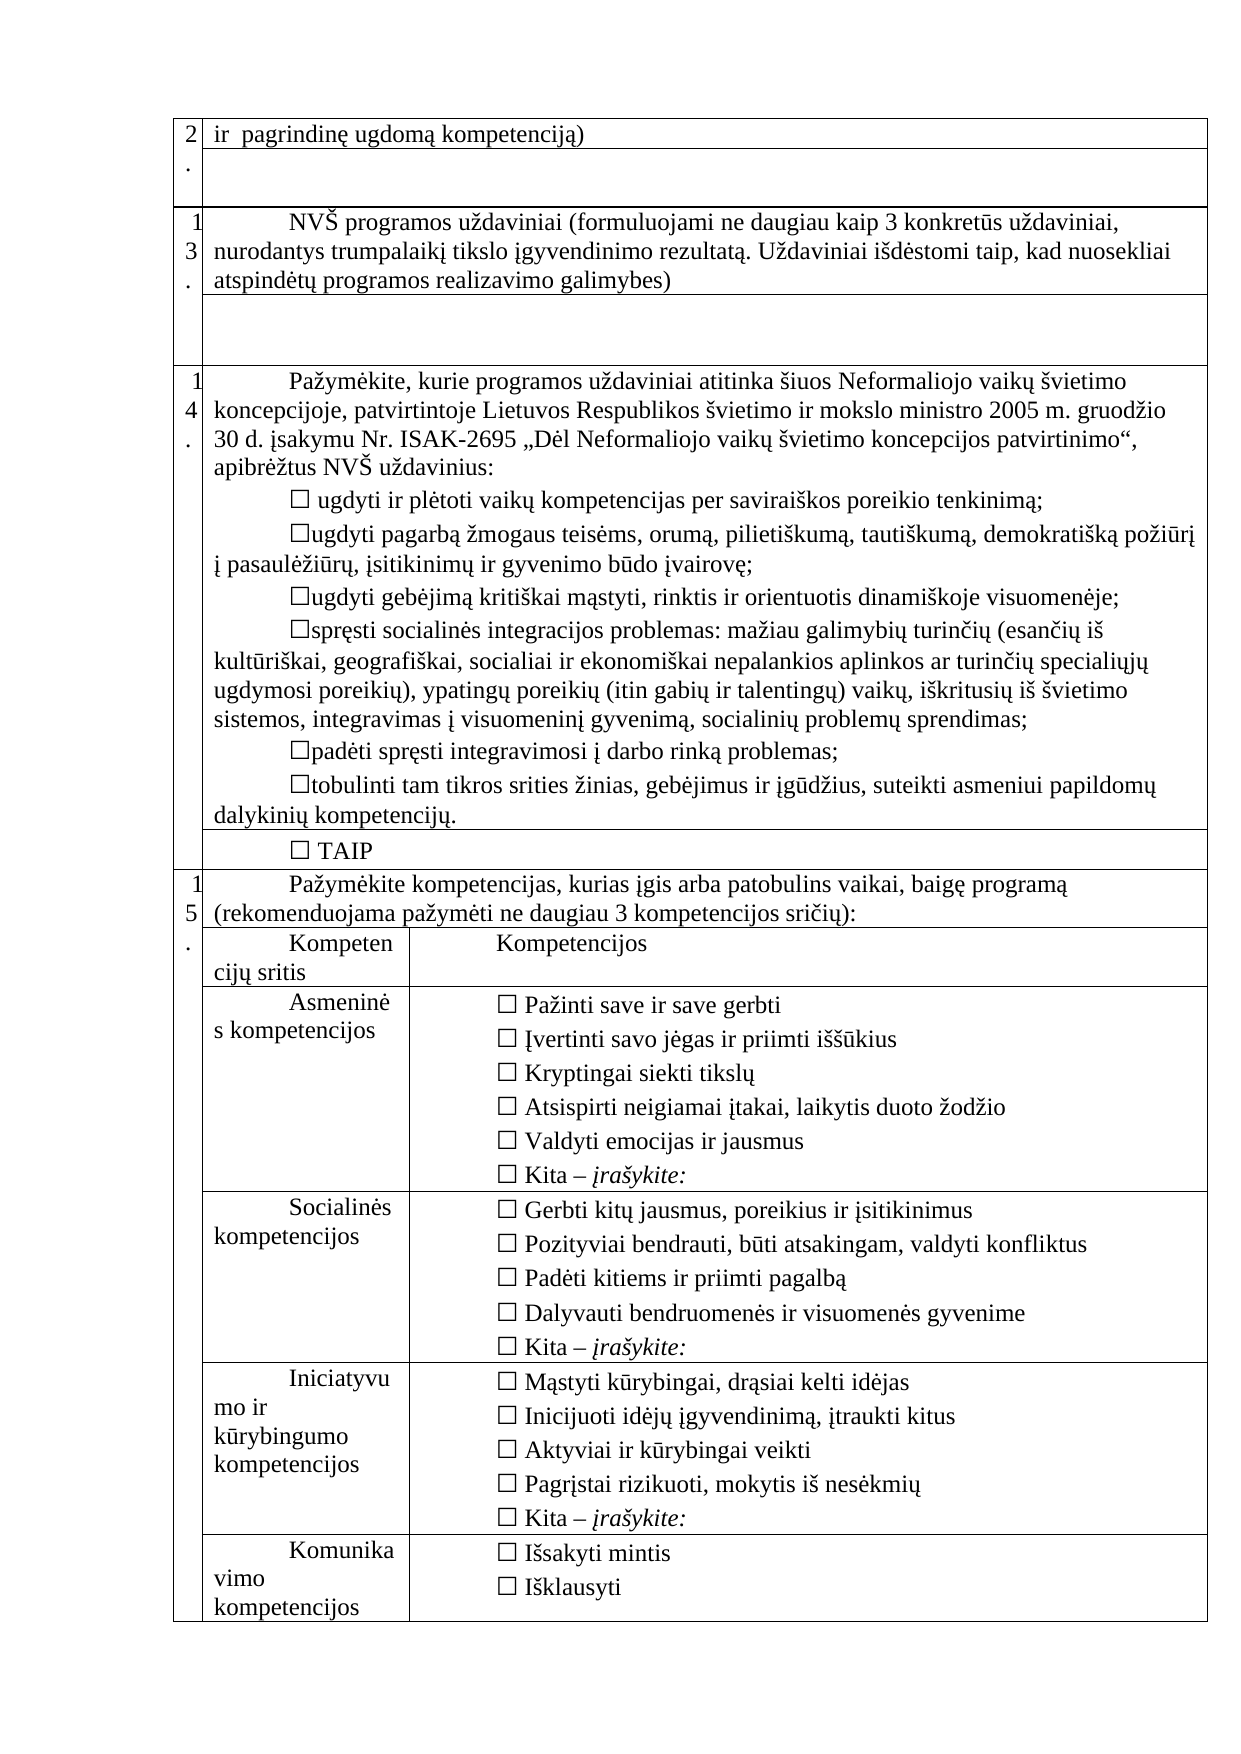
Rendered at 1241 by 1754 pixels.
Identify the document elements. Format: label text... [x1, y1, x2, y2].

table_cell ☐ Mąstyti kūrybingai, drąsiai kelti idėjas ☐ Inicijuoti idėjų įgyvendinimą, įtraukti kitus ☐ Aktyviai ir kūrybingai veikti ☐ Pagrįstai rizikuoti, mokytis iš nesėkmių ☐ Kita – įrašykite: [410, 1363, 1207, 1534]
table_cell [203, 295, 1207, 365]
table_cell Pažymėkite, kurie programos uždaviniai atitinka šiuos Neformaliojo vaikų švietimo koncepcijoje, patvirtintoje Lietuvos Respublikos švietimo ir mokslo ministro 2005 m. gruodžio 30 d. įsakymu Nr. ISAK-2695 „Dėl Neformaliojo vaikų švietimo koncepcijos patvirtinimo“, apibrėžtus NVŠ uždavinius: ☐ ugdyti ir plėtoti vaikų kompetencijas per saviraiškos poreikio tenkinimą; ☐ugdyti pagarbą žmogaus teisėms, orumą, pilietiškumą, tautiškumą, demokratišką požiūrį į pasaulėžiūrų, įsitikinimų ir gyvenimo būdo įvairovę; ☐ugdyti gebėjimą kritiškai mąstyti, rinktis ir orientuotis dinamiškoje visuomenėje; ☐spręsti socialinės integracijos problemas: mažiau galimybių turinčių (esančių iš kultūriškai, geografiškai, socialiai ir ekonomiškai nepalankios aplinkos ar turinčių specialiųjų ugdymosi poreikių), ypatingų poreikių (itin gabių ir talentingų) vaikų, iškritusių iš švietimo sistemos, integravimas į visuomeninį gyvenimą, socialinių problemų sprendimas; ☐padėti spręsti integravimosi į darbo rinką problemas; ☐tobulinti tam tikros srities žinias, gebėjimus ir įgūdžius, suteikti asmeniui papildomų dalykinių kompetencijų. [203, 366, 1207, 829]
table_cell Iniciatyvumo ir kūrybingumo kompetencijos [203, 1363, 409, 1534]
table_cell ☐ TAIP [203, 830, 1207, 868]
table_cell 14. [174, 366, 202, 868]
table_cell 13. [174, 208, 202, 365]
table_cell Socialinės kompetencijos [203, 1192, 409, 1362]
table_cell ☐ Išsakyti mintis ☐ Išklausyti [410, 1535, 1207, 1621]
table_cell ir pagrindinę ugdomą kompetenciją) [203, 119, 1207, 148]
table_cell ☐ Pažinti save ir save gerbti ☐ Įvertinti savo jėgas ir priimti iššūkius ☐ Kryptingai siekti tikslų ☐ Atsispirti neigiamai įtakai, laikytis duoto žodžio ☐ Valdyti emocijas ir jausmus ☐ Kita – įrašykite: [410, 987, 1207, 1191]
table_cell 15. [174, 870, 202, 1621]
table_cell Kompetencijų sritis [203, 928, 409, 986]
table_cell Komunikavimo kompetencijos [203, 1535, 409, 1621]
table_cell ☐ Gerbti kitų jausmus, poreikius ir įsitikinimus ☐ Pozityviai bendrauti, būti atsakingam, valdyti konfliktus ☐ Padėti kitiems ir priimti pagalbą ☐ Dalyvauti bendruomenės ir visuomenės gyvenime ☐ Kita – įrašykite: [410, 1192, 1207, 1362]
table_cell [203, 149, 1207, 206]
table_cell Kompetencijos [410, 928, 1207, 986]
table_cell 2. [174, 119, 202, 206]
table_cell Pažymėkite kompetencijas, kurias įgis arba patobulins vaikai, baigę programą (rekomenduojama pažymėti ne daugiau 3 kompetencijos sričių): [203, 870, 1207, 927]
table_cell Asmeninės kompetencijos [203, 987, 409, 1191]
table_cell NVŠ programos uždaviniai (formuluojami ne daugiau kaip 3 konkretūs uždaviniai, nurodantys trumpalaikį tikslo įgyvendinimo rezultatą. Uždaviniai išdėstomi taip, kad nuosekliai atspindėtų programos realizavimo galimybes) [203, 208, 1207, 294]
